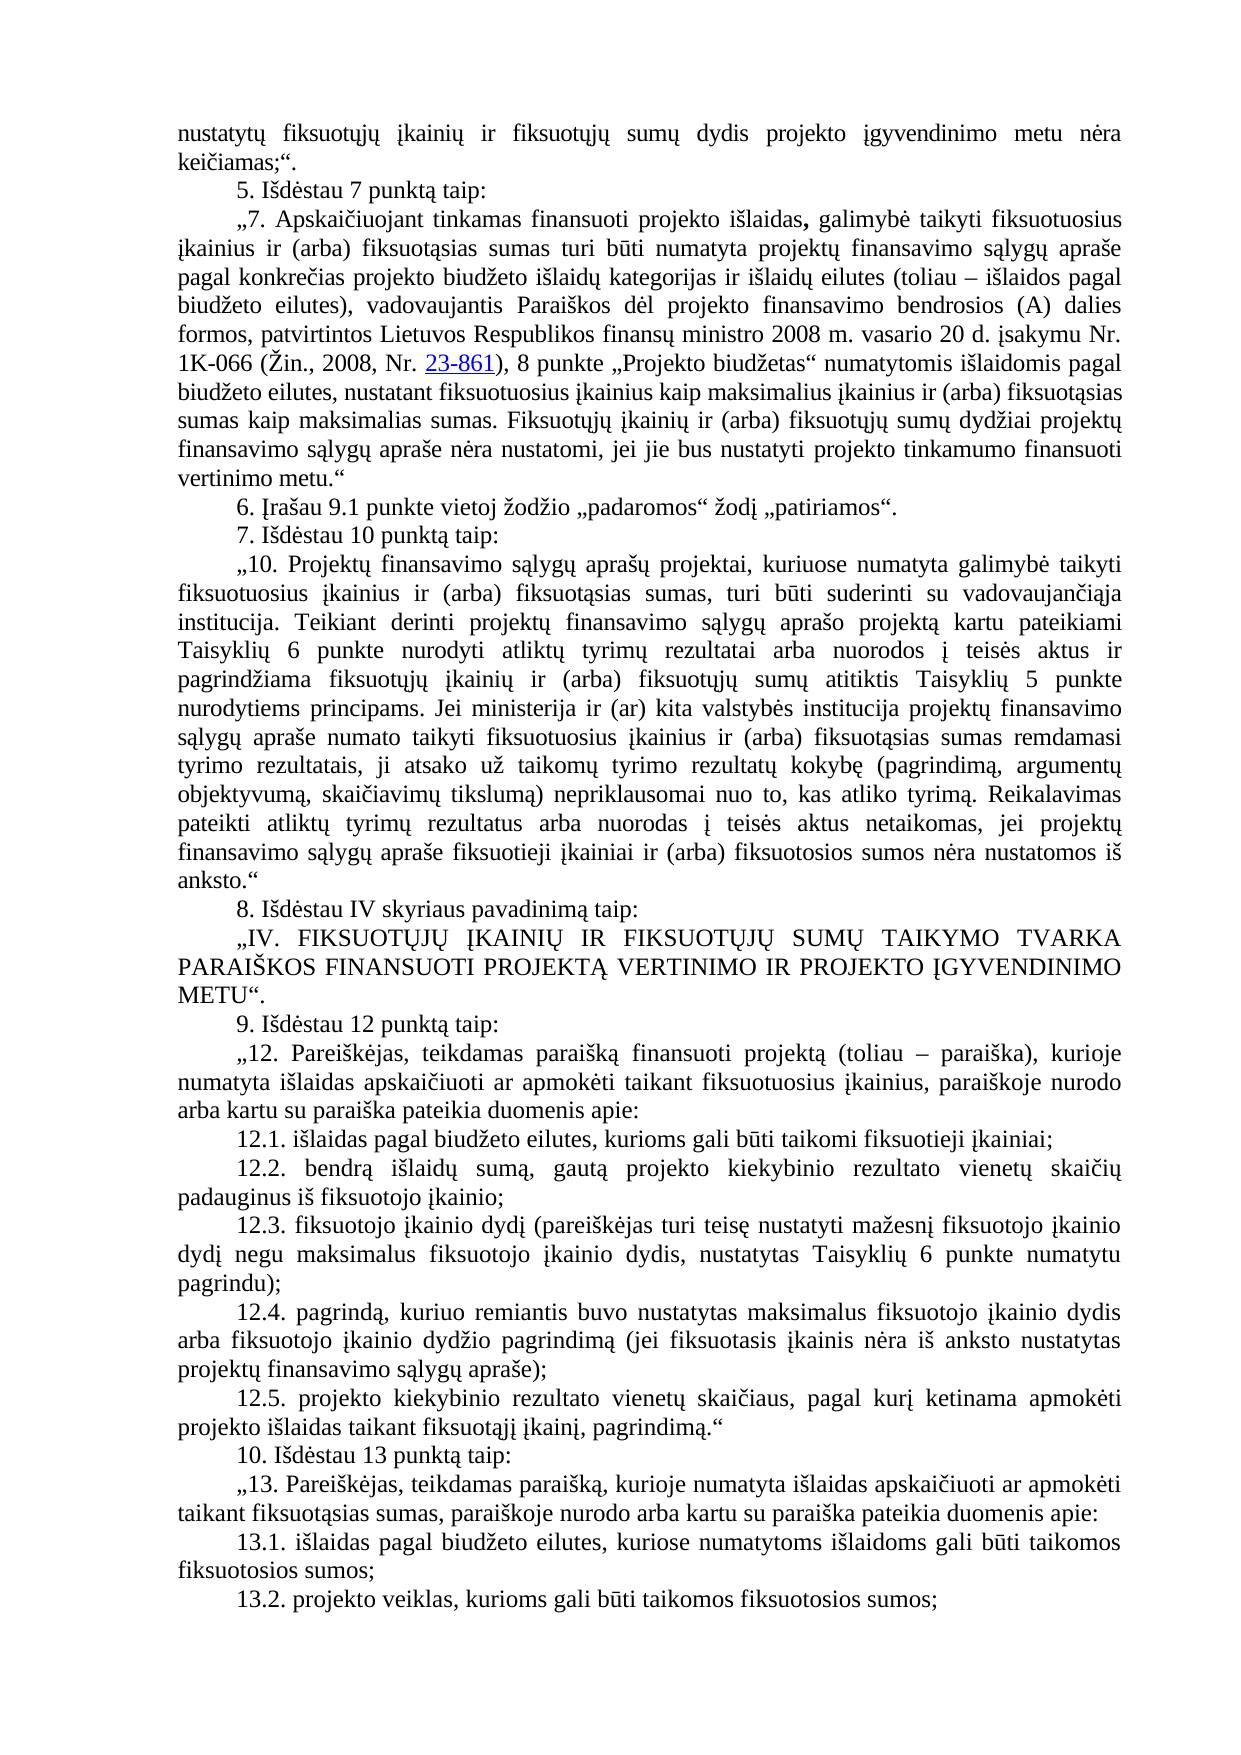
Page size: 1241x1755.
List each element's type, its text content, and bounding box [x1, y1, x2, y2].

text 13.2. projekto veiklas, kurioms gali būti taikomos fiksuotosios sumos; [177, 1584, 1122, 1613]
text 13.1. išlaidas pagal biudžeto eilutes, kuriose numatytoms išlaidoms gali būti taikomos fiksuotosios sumos; [177, 1527, 1122, 1584]
text nustatytų fiksuotųjų įkainių ir fiksuotųjų sumų dydis projekto įgyvendinimo metu nėra keičiamas;“. [177, 118, 1122, 176]
text 12.4. pagrindą, kuriuo remiantis buvo nustatytas maksimalus fiksuotojo įkainio dydis arba fiksuotojo įkainio dydžio pagrindimą (jei fiksuotasis įkainis nėra iš anksto nustatytas projektų finansavimo sąlygų apraše); [177, 1297, 1122, 1383]
text „IV. FIKSUOTŲJŲ ĮKAINIŲ IR FIKSUOTŲJŲ SUMŲ TAIKYMO TVARKA PARAIŠKOS FINANSUOTI PROJEKTĄ VERTINIMO IR PROJEKTO ĮGYVENDINIMO METU“. [177, 923, 1122, 1009]
text 12.5. projekto kiekybinio rezultato vienetų skaičiaus, pagal kurį ketinama apmokėti projekto išlaidas taikant fiksuotąjį įkainį, pagrindimą.“ [177, 1383, 1122, 1441]
text 9. Išdėstau 12 punktą taip: [177, 1009, 1122, 1038]
text 12.2. bendrą išlaidų sumą, gautą projekto kiekybinio rezultato vienetų skaičių padauginus iš fiksuotojo įkainio; [177, 1153, 1122, 1211]
text 12.3. fiksuotojo įkainio dydį (pareiškėjas turi teisę nustatyti mažesnį fiksuotojo įkainio dydį negu maksimalus fiksuotojo įkainio dydis, nustatytas Taisyklių 6 punkte numatytu pagrindu); [177, 1211, 1122, 1297]
text „10. Projektų finansavimo sąlygų aprašų projektai, kuriuose numatyta galimybė taikyti fiksuotuosius įkainius ir (arba) fiksuotąsias sumas, turi būti suderinti su vadovaujančiąja institucija. Teikiant derinti projektų finansavimo sąlygų aprašo projektą kartu pateikiami Taisyklių 6 punkte nurodyti atliktų tyrimų rezultatai arba nuorodos į teisės aktus ir pagrindžiama fiksuotųjų įkainių ir (arba) fiksuotųjų sumų atitiktis Taisyklių 5 punkte nurodytiems principams. Jei ministerija ir (ar) kita valstybės institucija projektų finansavimo sąlygų apraše numato taikyti fiksuotuosius įkainius ir (arba) fiksuotąsias sumas remdamasi tyrimo rezultatais, ji atsako už taikomų tyrimo rezultatų kokybę (pagrindimą, argumentų objektyvumą, skaičiavimų tikslumą) nepriklausomai nuo to, kas atliko tyrimą. Reikalavimas pateikti atliktų tyrimų rezultatus arba nuorodas į teisės aktus netaikomas, jei projektų finansavimo sąlygų apraše fiksuotieji įkainiai ir (arba) fiksuotosios sumos nėra nustatomos iš anksto.“ [177, 549, 1122, 894]
text 10. Išdėstau 13 punktą taip: [177, 1441, 1122, 1469]
text 12.1. išlaidas pagal biudžeto eilutes, kurioms gali būti taikomi fiksuotieji įkainiai; [177, 1124, 1122, 1153]
text 6. Įrašau 9.1 punkte vietoj žodžio „padaromos“ žodį „patiriamos“. [177, 492, 1122, 521]
text „13. Pareiškėjas, teikdamas paraišką, kurioje numatyta išlaidas apskaičiuoti ar apmokėti taikant fiksuotąsias sumas, paraiškoje nurodo arba kartu su paraiška pateikia duomenis apie: [177, 1469, 1122, 1527]
text 8. Išdėstau IV skyriaus pavadinimą taip: [177, 894, 1122, 923]
text 5. Išdėstau 7 punktą taip: [177, 176, 1122, 204]
text „7. Apskaičiuojant tinkamas finansuoti projekto išlaidas, galimybė taikyti fiksuotuosius įkainius ir (arba) fiksuotąsias sumas turi būti numatyta projektų finansavimo sąlygų apraše pagal konkrečias projekto biudžeto išlaidų kategorijas ir išlaidų eilutes (toliau – išlaidos pagal biudžeto eilutes), vadovaujantis Paraiškos dėl projekto finansavimo bendrosios (A) dalies formos, patvirtintos Lietuvos Respublikos finansų ministro 2008 m. vasario 20 d. įsakymu Nr. 1K-066 (Žin., 2008, Nr. 23-861), 8 punkte „Projekto biudžetas“ numatytomis išlaidomis pagal biudžeto eilutes, nustatant fiksuotuosius įkainius kaip maksimalius įkainius ir (arba) fiksuotąsias sumas kaip maksimalias sumas. Fiksuotųjų įkainių ir (arba) fiksuotųjų sumų dydžiai projektų finansavimo sąlygų apraše nėra nustatomi, jei jie bus nustatyti projekto tinkamumo finansuoti vertinimo metu.“ [177, 204, 1122, 492]
text 7. Išdėstau 10 punktą taip: [177, 521, 1122, 549]
text „12. Pareiškėjas, teikdamas paraišką finansuoti projektą (toliau – paraiška), kurioje numatyta išlaidas apskaičiuoti ar apmokėti taikant fiksuotuosius įkainius, paraiškoje nurodo arba kartu su paraiška pateikia duomenis apie: [177, 1038, 1122, 1124]
